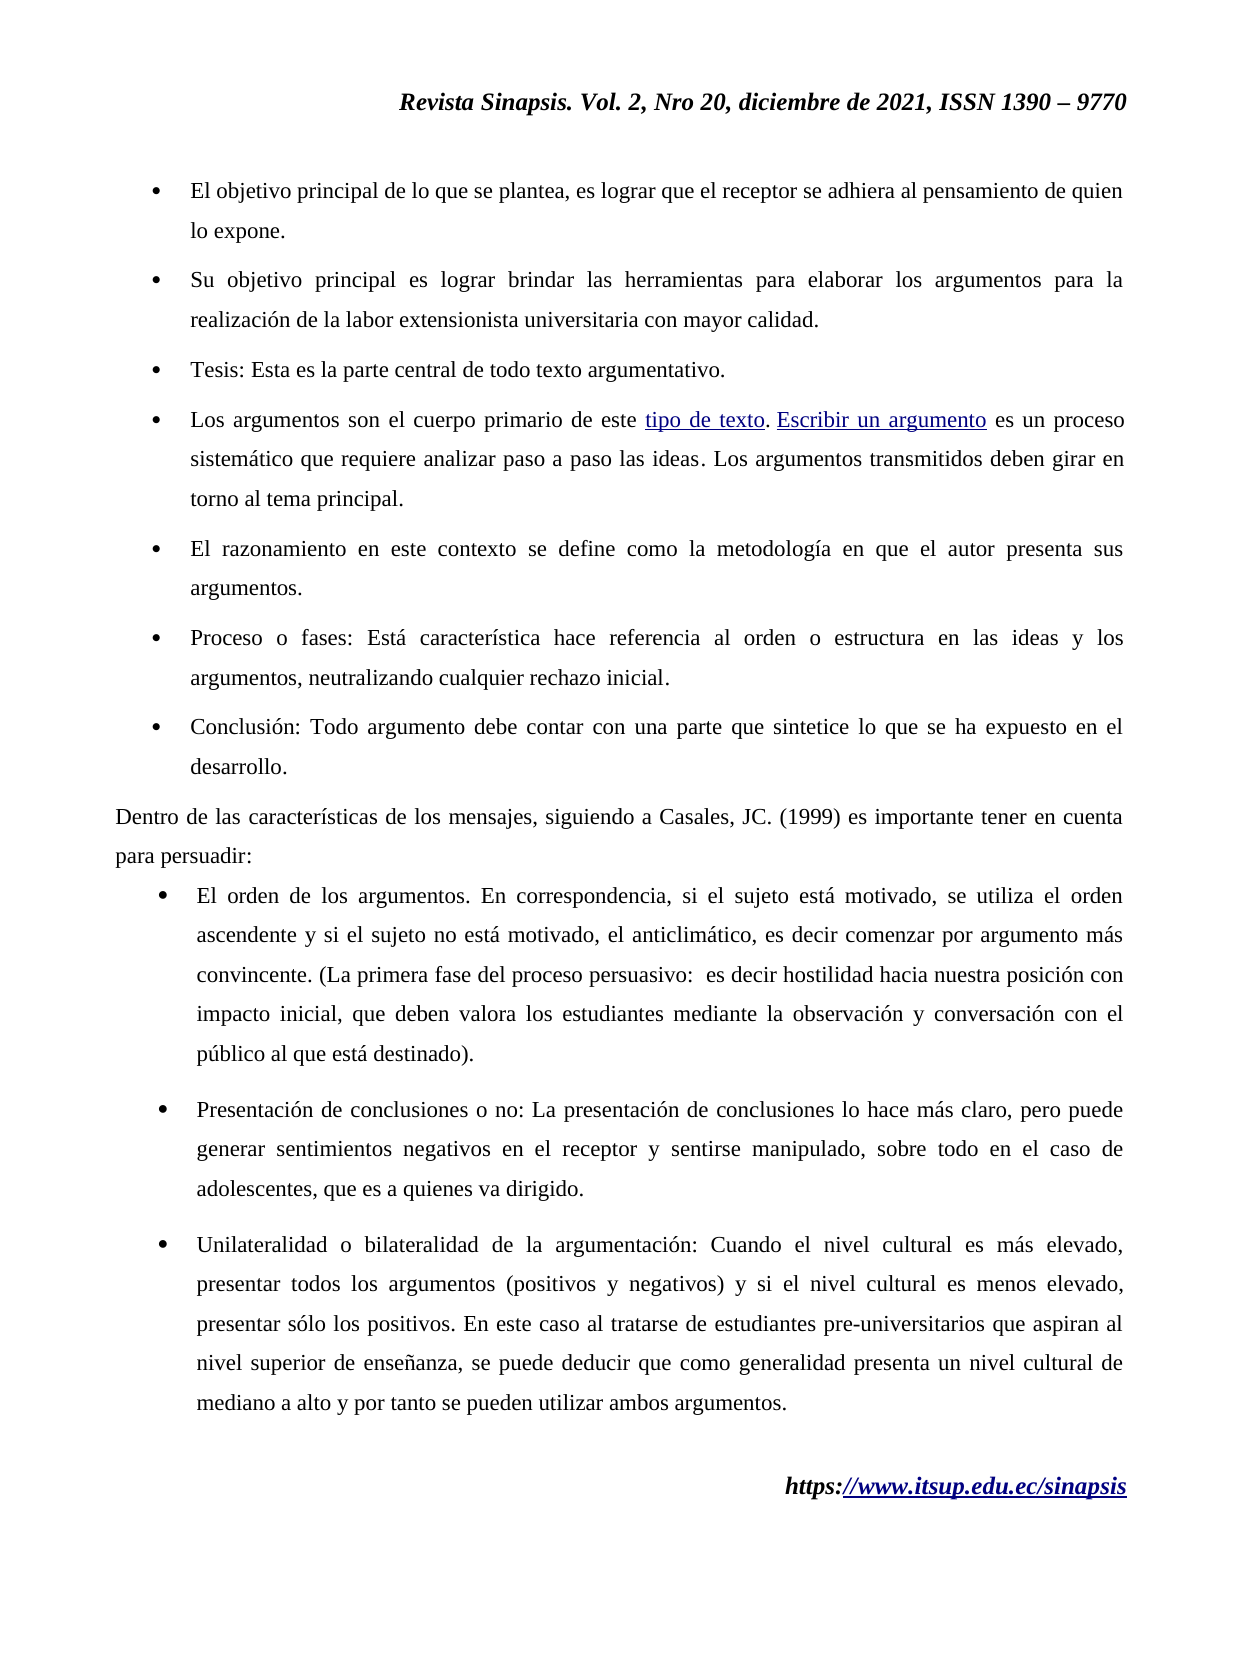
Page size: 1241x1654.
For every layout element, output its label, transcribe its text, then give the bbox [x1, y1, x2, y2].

text Dentro de las características de los mensajes, siguiendo a Casales, JC. (1999) es importante tener en cuenta para persuadir: [115, 803, 1125, 869]
list El objetivo principal de lo que se plantea, es lograr que el receptor se adhiera al pensamiento de quien lo expone. [153, 177, 1125, 243]
list Proceso o fases: Está característica hace referencia al orden o estructura en las ideas y los argumentos, neutralizando cualquier rechazo inicial. [153, 624, 1125, 690]
list Conclusión: Todo argumento debe contar con una parte que sintetice lo que se ha expuesto en el desarrollo. [153, 713, 1125, 779]
list El orden de los argumentos. En correspondencia, si el sujeto está motivado, se utiliza el orden ascendente y si el sujeto no está motivado, el anticlimático, es decir comenzar por argumento más convincente. (La primera fase del proceso persuasivo: es decir hostilidad hacia nuestra posición con impacto inicial, que deben valora los estudiantes mediante la observación y conversación con el público al que está destinado). [159, 882, 1125, 1066]
list Su objetivo principal es lograr brindar las herramientas para elaborar los argumentos para la realización de la labor extensionista universitaria con mayor calidad. [153, 267, 1125, 332]
list Los argumentos son el cuerpo primario de este tipo de texto. Escribir un argumento es un proceso sistemático que requiere analizar paso a paso las ideas. Los argumentos transmitidos deben girar en torno al tema principal. [153, 406, 1125, 511]
list El razonamiento en este contexto se define como la metodología en que el autor presenta sus argumentos. [153, 535, 1125, 601]
list Tesis: Esta es la parte central de todo texto argumentativo. [153, 356, 1125, 382]
list Unilateralidad o bilateralidad de la argumentación: Cuando el nivel cultural es más elevado, presentar todos los argumentos (positivos y negativos) y si el nivel cultural es menos elevado, presentar sólo los positivos. En este caso al tratarse de estudiantes pre-universitarios que aspiran al nivel superior de enseñanza, se puede deducir que como generalidad presenta un nivel cultural de mediano a alto y por tanto se pueden utilizar ambos argumentos. [159, 1231, 1125, 1415]
list Presentación de conclusiones o no: La presentación de conclusiones lo hace más claro, pero puede generar sentimientos negativos en el receptor y sentirse manipulado, sobre todo en el caso de adolescentes, que es a quienes va dirigido. [159, 1096, 1125, 1201]
